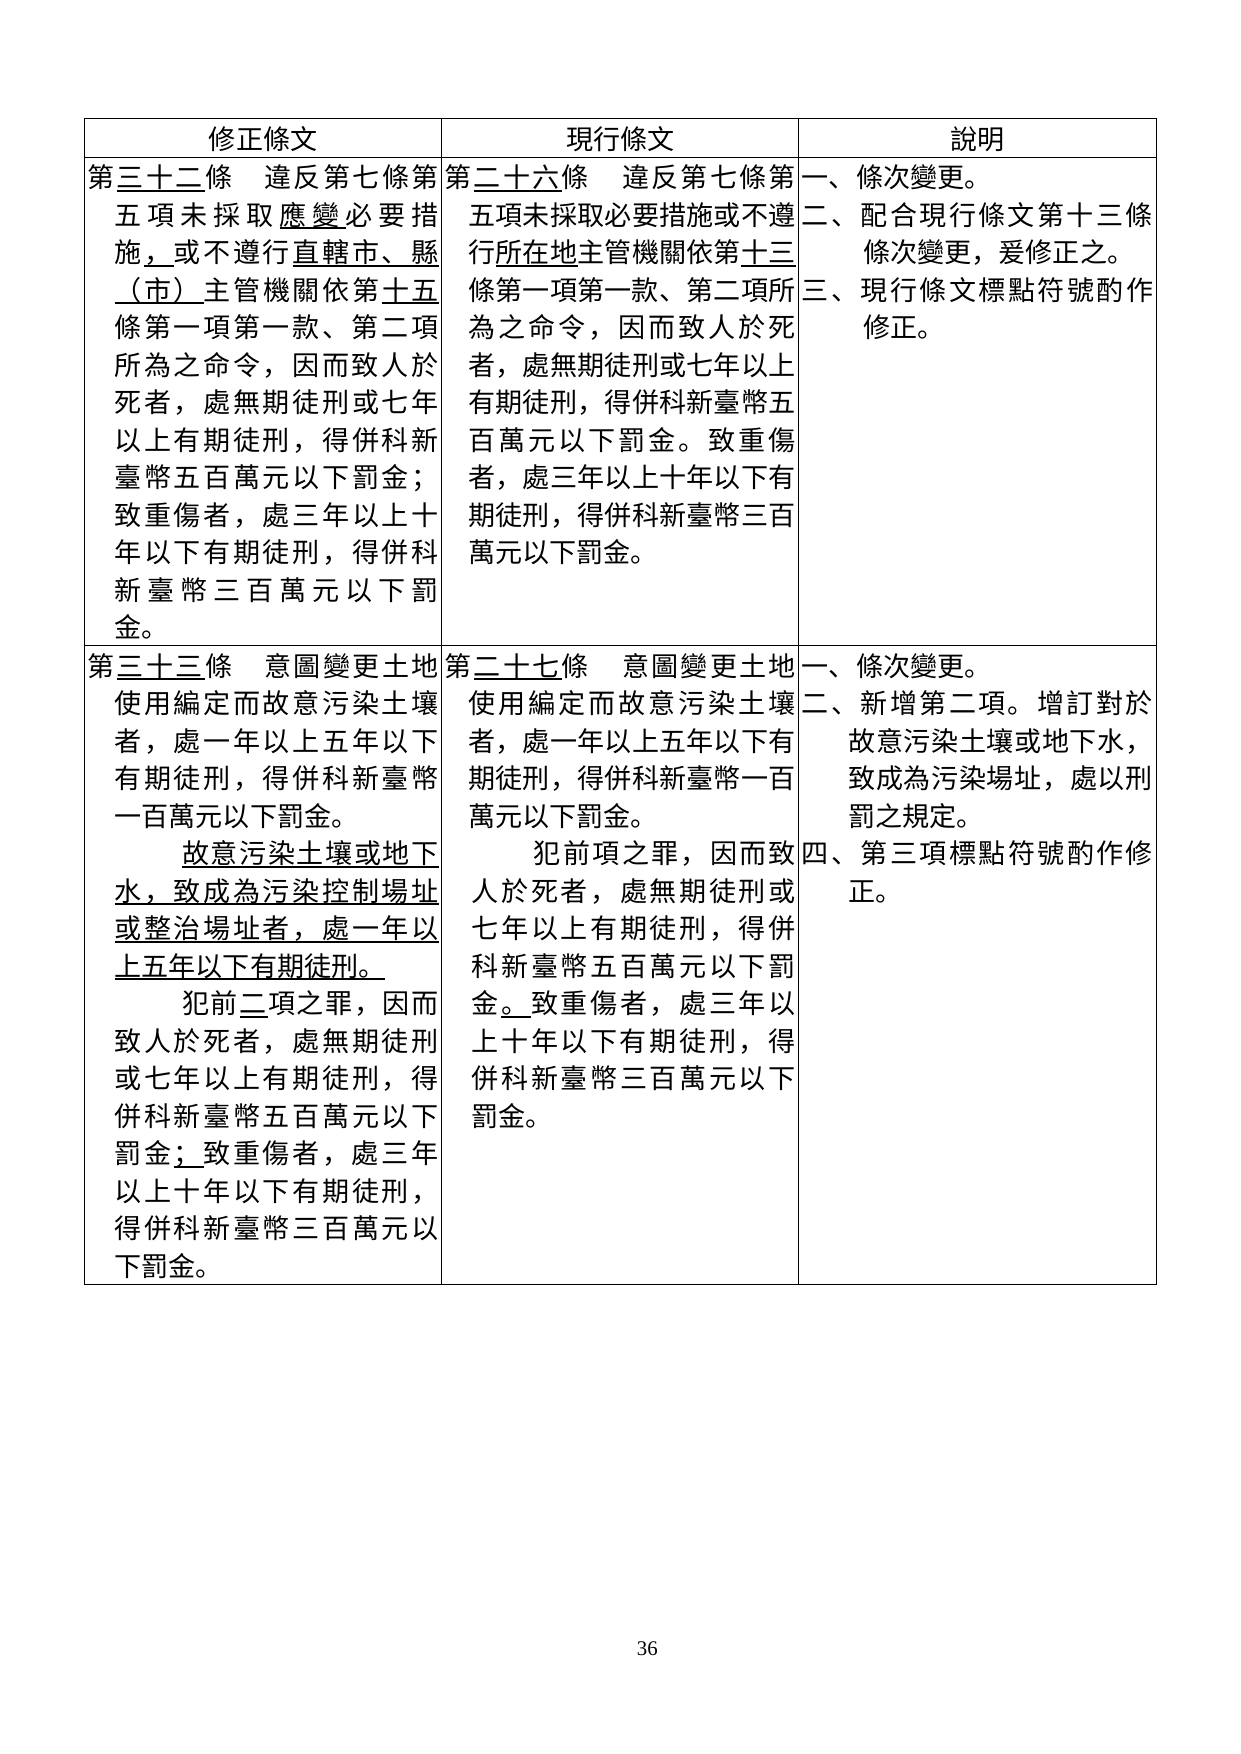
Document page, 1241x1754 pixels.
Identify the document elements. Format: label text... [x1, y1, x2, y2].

table_cell 一、條次變更。 二、配合現行條文第十三條條次變更，爰修正之。 三、現行條文標點符號酌作修正。 [799, 158, 1156, 645]
table_header 修正條文 [85, 119, 441, 157]
table_cell 第二十六條 違反第七條第五項未採取必要措施或不遵行所在地主管機關依第十三條第一項第一款、第二項所為之命令，因而致人於死者，處無期徒刑或七年以上有期徒刑，得併科新臺幣五百萬元以下罰金。致重傷者，處三年以上十年以下有期徒刑，得併科新臺幣三百萬元以下罰金。 [442, 158, 798, 645]
table_cell 第三十三條 意圖變更土地使用編定而故意污染土壤者，處一年以上五年以下有期徒刑，得併科新臺幣一百萬元以下罰金。 故意污染土壤或地下水，致成為污染控制場址或整治場址者，處一年以上五年以下有期徒刑。 犯前二項之罪，因而致人於死者，處無期徒刑或七年以上有期徒刑，得併科新臺幣五百萬元以下罰金；致重傷者，處三年以上十年以下有期徒刑，得併科新臺幣三百萬元以下罰金。 [85, 646, 441, 1284]
table_cell 第二十七條 意圖變更土地使用編定而故意污染土壤者，處一年以上五年以下有期徒刑，得併科新臺幣一百萬元以下罰金。 犯前項之罪，因而致人於死者，處無期徒刑或七年以上有期徒刑，得併科新臺幣五百萬元以下罰金。致重傷者，處三年以上十年以下有期徒刑，得併科新臺幣三百萬元以下罰金。 [442, 646, 798, 1284]
table_cell 第三十二條 違反第七條第五項未採取應變必要措施，或不遵行直轄市、縣（市）主管機關依第十五條第一項第一款、第二項所為之命令，因而致人於死者，處無期徒刑或七年以上有期徒刑，得併科新臺幣五百萬元以下罰金；致重傷者，處三年以上十年以下有期徒刑，得併科新臺幣三百萬元以下罰金。 [85, 158, 441, 645]
table_header 現行條文 [442, 119, 798, 157]
table_header 說明 [799, 119, 1156, 157]
table_cell 一、條次變更。 二、新增第二項。增訂對於故意污染土壤或地下水，致成為污染場址，處以刑罰之規定。 四、第三項標點符號酌作修正。 [799, 646, 1156, 1284]
